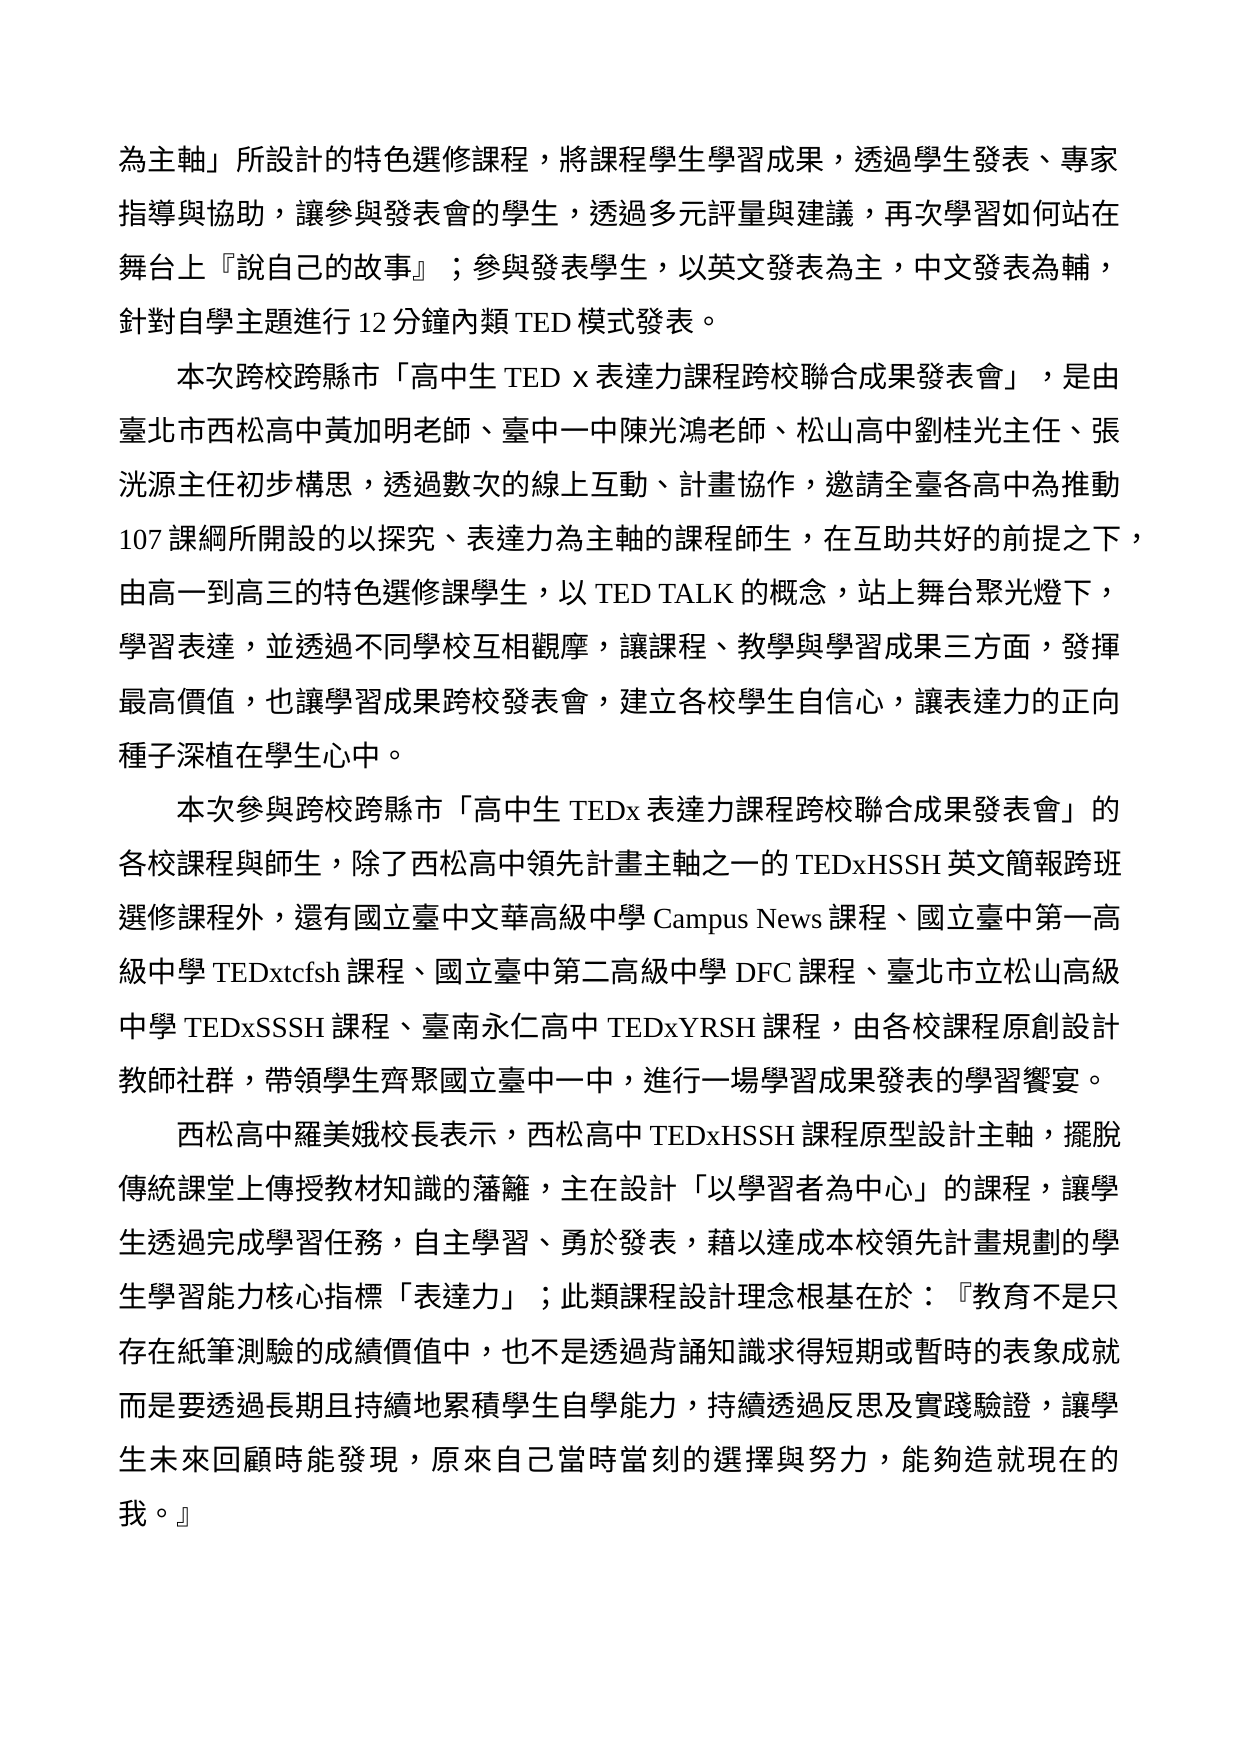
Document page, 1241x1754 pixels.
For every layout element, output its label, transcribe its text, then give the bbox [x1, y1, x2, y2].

text 為主軸」所設計的特色選修課程，將課程學生學習成果，透過學生發表、專家指導與協助，讓參與發表會的學生，透過多元評量與建議，再次學習如何站在舞台上『說自己的故事』；參與發表學生，以英文發表為主，中文發表為輔，針對自學主題進行12分鐘內類TED模式發表。 [118, 127, 1122, 344]
text 西松高中羅美娥校長表示，西松高中TEDxHSSH課程原型設計主軸，擺脫傳統課堂上傳授教材知識的藩籬，主在設計「以學習者為中心」的課程，讓學生透過完成學習任務，自主學習、勇於發表，藉以達成本校領先計畫規劃的學生學習能力核心指標「表達力」；此類課程設計理念根基在於：『教育不是只存在紙筆測驗的成績價值中，也不是透過背誦知識求得短期或暫時的表象成就，而是要透過長期且持續地累積學生自學能力，持續透過反思及實踐驗證，讓學生未來回顧時能發現，原來自己當時當刻的選擇與努力，能夠造就現在的我。』 [118, 1102, 1122, 1535]
text 本次參與跨校跨縣市「高中生TEDx表達力課程跨校聯合成果發表會」的各校課程與師生，除了西松高中領先計畫主軸之一的TEDxHSSH英文簡報跨班選修課程外，還有國立臺中文華高級中學Campus News課程、國立臺中第一高級中學TEDxtcfsh課程、國立臺中第二高級中學DFC課程、臺北市立松山高級中學TEDxSSSH課程、臺南永仁高中TEDxYRSH課程，由各校課程原創設計教師社群，帶領學生齊聚國立臺中一中，進行一場學習成果發表的學習饗宴。 [118, 777, 1122, 1102]
text 本次跨校跨縣市「高中生TEDｘ表達力課程跨校聯合成果發表會」，是由臺北市西松高中黃加明老師、臺中一中陳光鴻老師、松山高中劉桂光主任、張洸源主任初步構思，透過數次的線上互動、計畫協作，邀請全臺各高中為推動107課綱所開設的以探究、表達力為主軸的課程師生，在互助共好的前提之下，由高一到高三的特色選修課學生，以TED TALK的概念，站上舞台聚光燈下，學習表達，並透過不同學校互相觀摩，讓課程、教學與學習成果三方面，發揮最高價值，也讓學習成果跨校發表會，建立各校學生自信心，讓表達力的正向種子深植在學生心中。 [118, 344, 1122, 777]
